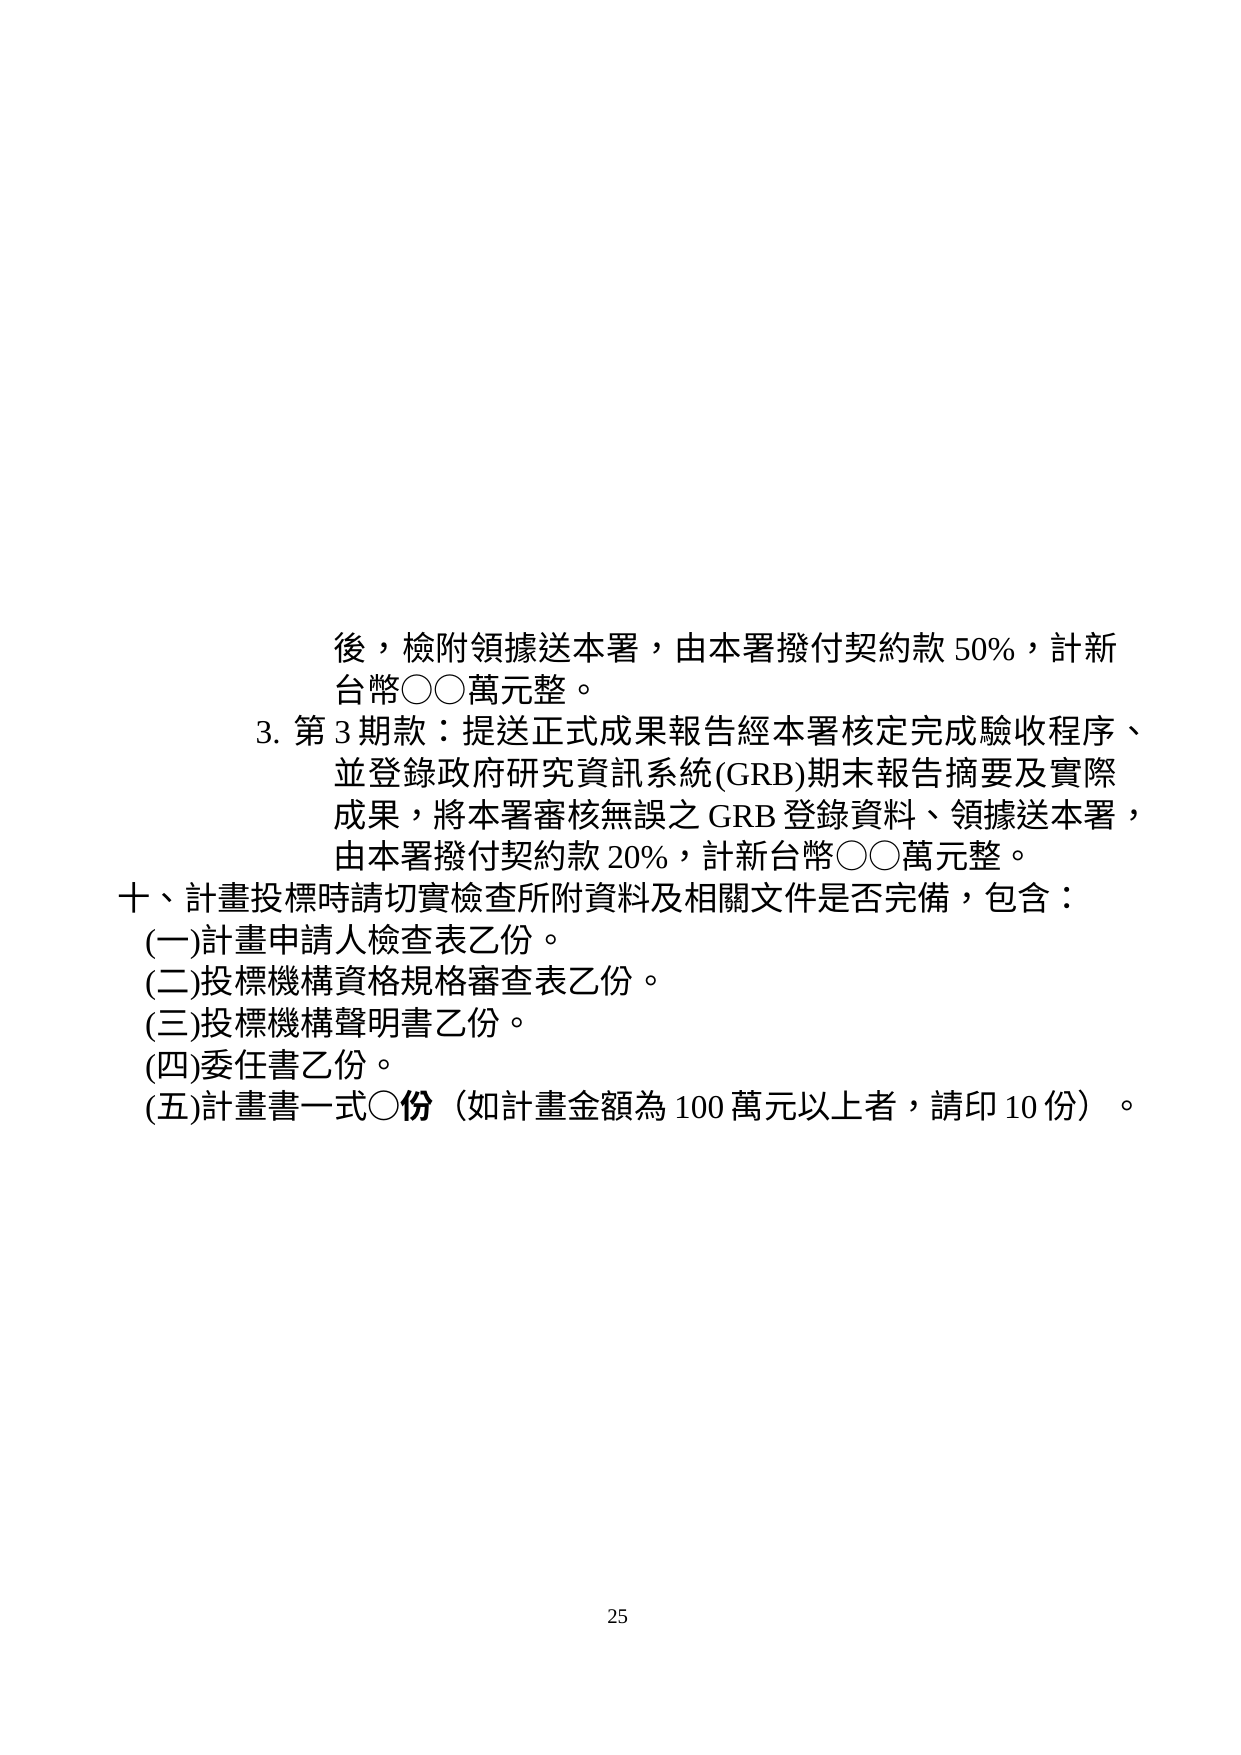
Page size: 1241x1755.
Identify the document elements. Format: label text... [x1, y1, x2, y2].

text (四)委任書乙份。 [145, 1044, 1117, 1085]
list 第3期款：提送正式成果報告經本署核定完成驗收程序、並登錄政府研究資訊系統(GRB)期末報告摘要及實際成果，將本署審核無誤之GRB登錄資料、領據送本署，由本署撥付契約款20%，計新台幣○○萬元整。 [255, 710, 1117, 877]
text 十、計畫投標時請切實檢查所附資料及相關文件是否完備，包含： [117, 877, 1117, 919]
text (三)投標機構聲明書乙份。 [145, 1002, 1117, 1044]
text (一)計畫申請人檢查表乙份。 [145, 919, 1117, 960]
text (五)計畫書一式○份（如計畫金額為100萬元以上者，請印10份）。 [145, 1085, 1117, 1127]
list 後，檢附領據送本署，由本署撥付契約款50%，計新台幣○○萬元整。 [255, 627, 1117, 710]
text (二)投標機構資格規格審查表乙份。 [145, 960, 1117, 1002]
